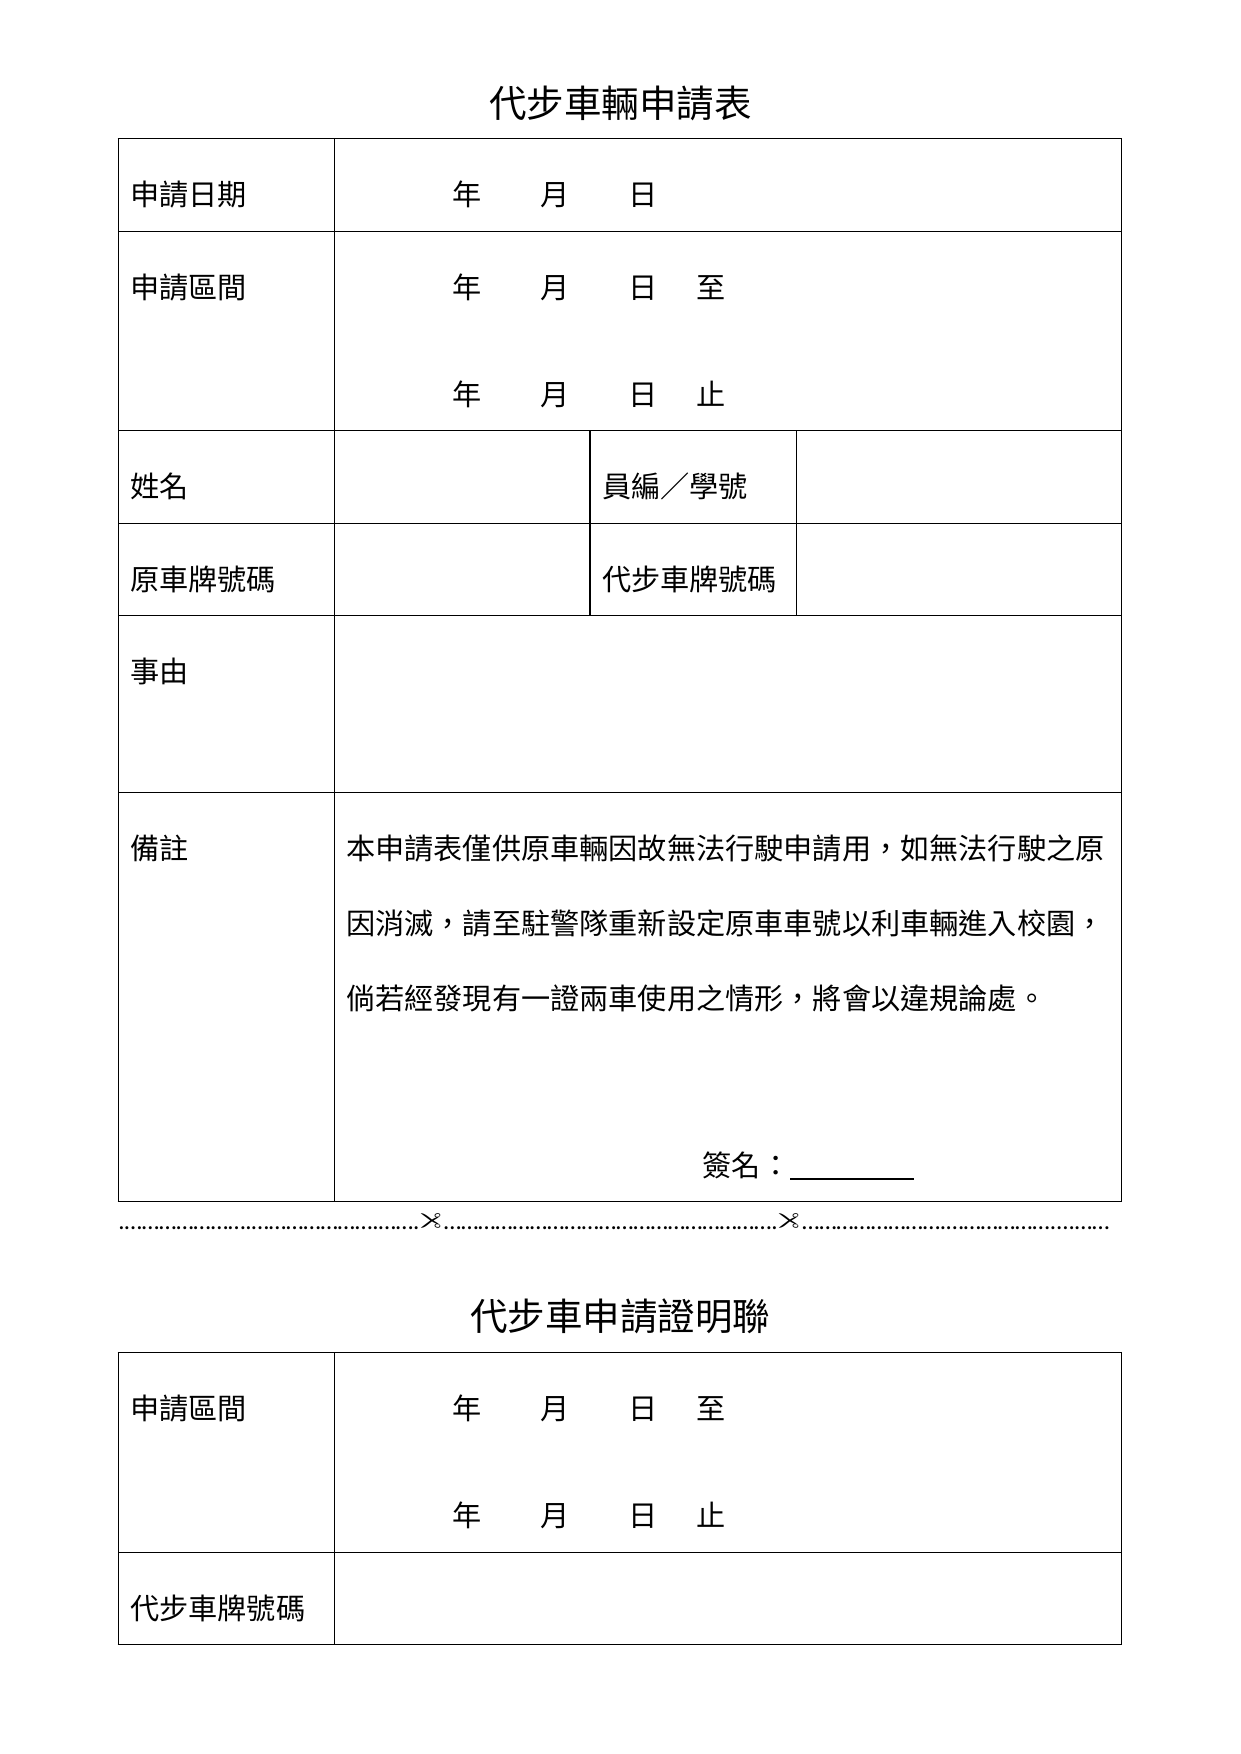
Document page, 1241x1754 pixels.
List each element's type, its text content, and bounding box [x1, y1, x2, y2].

table_cell 年 月 日 至 年 月 日 止 [335, 232, 1121, 430]
table_cell 備註 [119, 793, 334, 1201]
table_cell 申請區間 [119, 232, 334, 430]
text 代步車輛申請表 [118, 63, 1122, 138]
table_cell 代步車牌號碼 [591, 524, 796, 615]
table_cell 員編／學號 [591, 431, 796, 523]
table_header 年 月 日 [335, 139, 1121, 231]
table_cell 原車牌號碼 [119, 524, 334, 615]
text .………………….………………….…….………………………………………………….…………………….………………....…… [118, 1202, 1122, 1239]
table_cell [335, 1553, 1121, 1644]
text 代步車申請證明聯 [118, 1277, 1122, 1352]
table_header 年 月 日 至 年 月 日 止 [335, 1353, 1121, 1552]
table_cell [335, 616, 1121, 792]
table_cell 本申請表僅供原車輛因故無法行駛申請用，如無法行駛之原因消滅，請至駐警隊重新設定原車車號以利車輛進入校園，倘若經發現有一證兩車使用之情形，將會以違規論處。 簽名： [335, 793, 1121, 1201]
table_cell [797, 524, 1121, 615]
table_cell 姓名 [119, 431, 334, 523]
table_cell 代步車牌號碼 [119, 1553, 334, 1644]
table_header 申請區間 [119, 1353, 334, 1552]
table_cell [797, 431, 1121, 523]
table_cell [335, 524, 589, 615]
table_cell [335, 431, 589, 523]
table_cell 事由 [119, 616, 334, 792]
table_header 申請日期 [119, 139, 334, 231]
